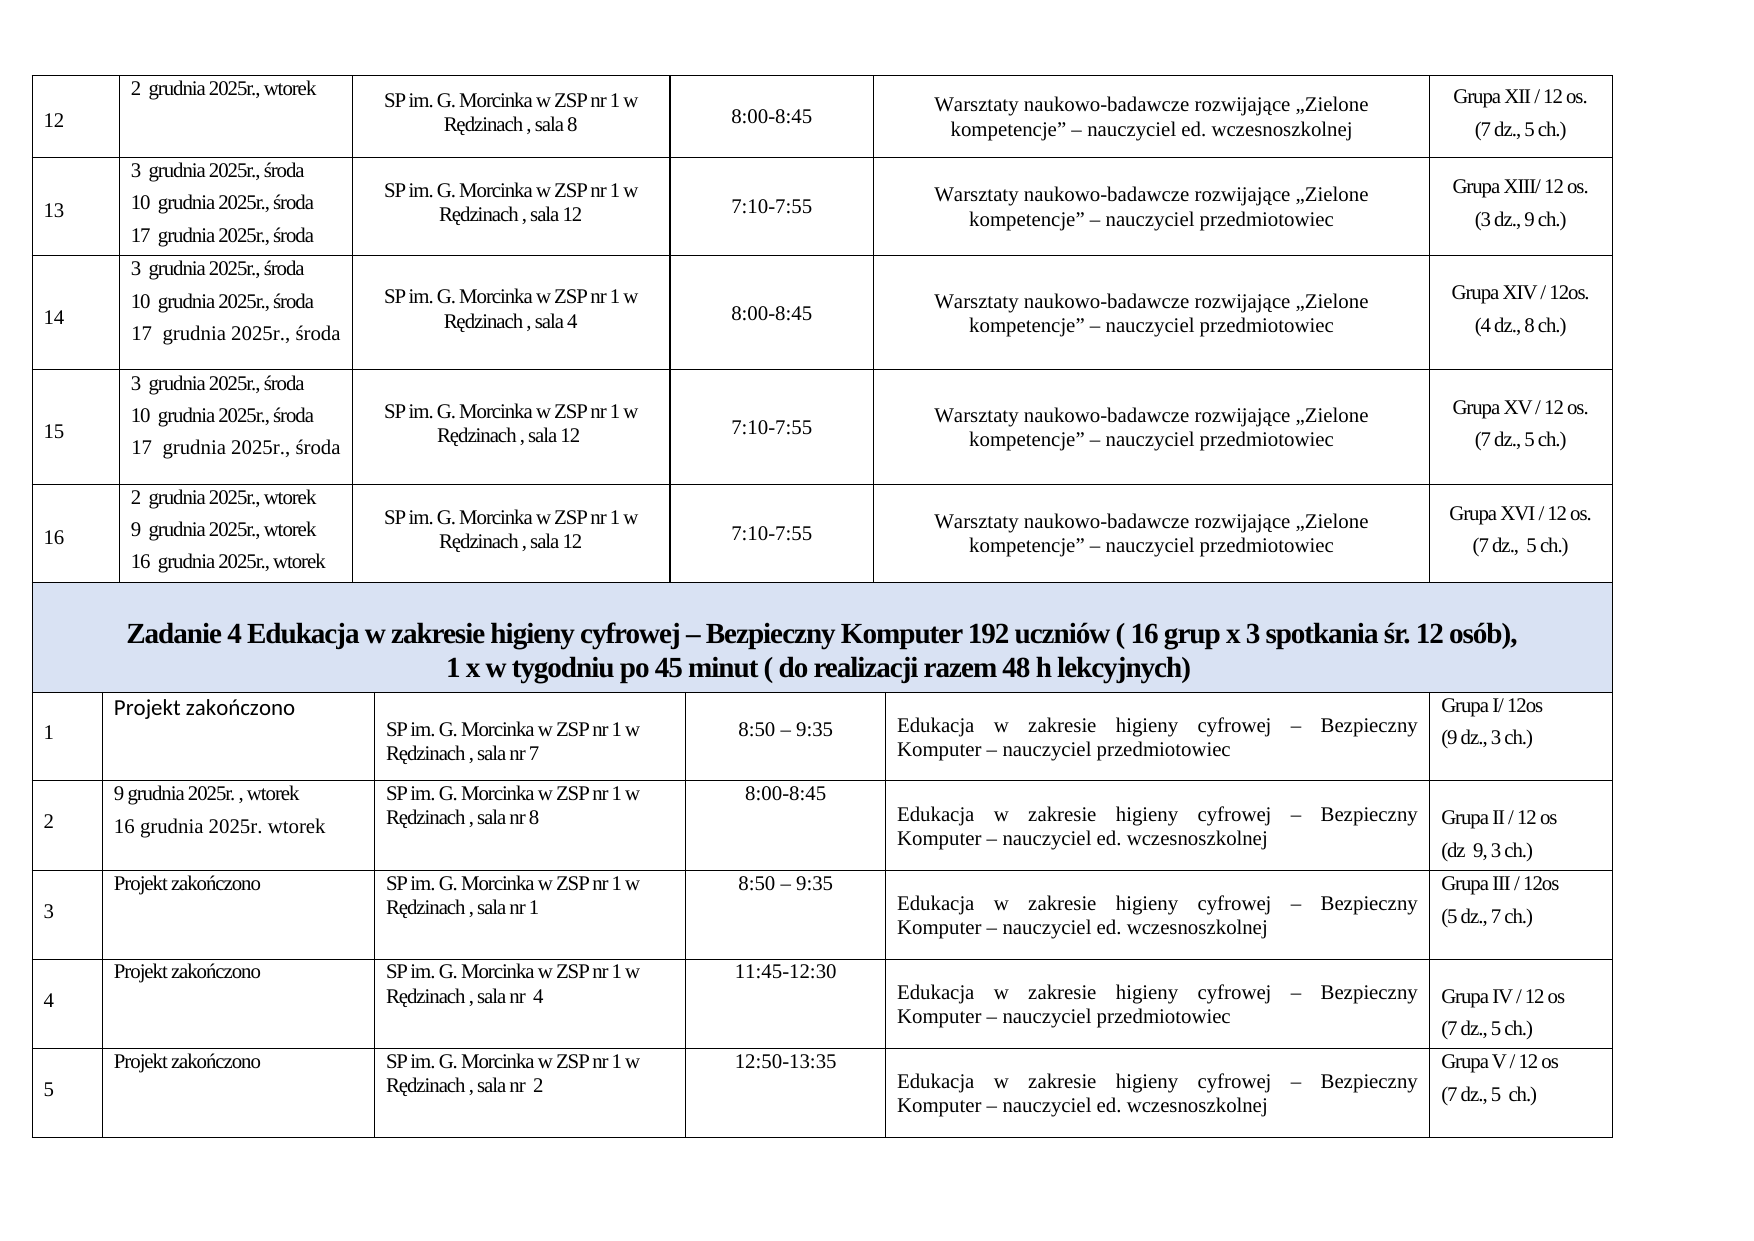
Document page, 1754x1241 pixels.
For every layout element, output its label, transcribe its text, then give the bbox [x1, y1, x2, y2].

table_cell 12:50-13:35 [686, 1049, 885, 1137]
table_cell 3 grudnia 2025r., środa 10 grudnia 2025r., środa 17 grudnia 2025r., środa [120, 370, 352, 484]
table_cell 2 [33, 781, 102, 870]
table_cell Grupa I/ 12os (9 dz., 3 ch.) [1430, 693, 1612, 780]
table_cell Projekt zakończono [103, 960, 374, 1048]
table_cell 7:10-7:55 [671, 158, 873, 255]
table_cell 3 grudnia 2025r., środa 10 grudnia 2025r., środa 17 grudnia 2025r., środa [120, 158, 352, 255]
table_cell Warsztaty naukowo-badawcze rozwijające „Zielone kompetencje” – nauczyciel ed. wczesnoszkolnej [874, 76, 1429, 157]
table_cell Zadanie 4 Edukacja w zakresie higieny cyfrowej – Bezpieczny Komputer 192 uczniów ( 16 grup x 3 spotkania śr. 12 osób), 1 x w tygodniu po 45 minut ( do realizacji razem 48 h lekcyjnych) [33, 583, 1612, 692]
table_cell Edukacja w zakresie higieny cyfrowej – Bezpieczny Komputer – nauczyciel przedmiotowiec [886, 693, 1429, 780]
table_cell Warsztaty naukowo-badawcze rozwijające „Zielone kompetencje” – nauczyciel przedmiotowiec [874, 485, 1429, 582]
table_cell 5 [33, 1049, 102, 1137]
table_cell 9 grudnia 2025r. , wtorek 16 grudnia 2025r. wtorek [103, 781, 374, 870]
table_cell SP im. G. Morcinka w ZSP nr 1 w Rędzinach , sala nr 2 [375, 1049, 685, 1137]
table_cell Grupa XII / 12 os. (7 dz., 5 ch.) [1430, 76, 1612, 157]
table_cell 14 [33, 256, 119, 369]
table_cell SP im. G. Morcinka w ZSP nr 1 w Rędzinach , sala nr 1 [375, 871, 685, 958]
table_cell 2 grudnia 2025r., wtorek [120, 76, 352, 157]
table_cell Grupa II / 12 os (dz 9, 3 ch.) [1430, 781, 1612, 870]
table_cell 8:00-8:45 [671, 76, 873, 157]
table_cell SP im. G. Morcinka w ZSP nr 1 w Rędzinach , sala 12 [353, 485, 669, 582]
table_cell Projekt zakończono [103, 871, 374, 958]
table_cell 8:00-8:45 [671, 256, 873, 369]
table_cell Grupa XVI / 12 os. (7 dz., 5 ch.) [1430, 485, 1612, 582]
table_cell Grupa III / 12os (5 dz., 7 ch.) [1430, 871, 1612, 958]
table_cell 8:50 – 9:35 [686, 871, 885, 958]
table_cell Grupa XIV / 12os. (4 dz., 8 ch.) [1430, 256, 1612, 369]
table_cell 2 grudnia 2025r., wtorek 9 grudnia 2025r., wtorek 16 grudnia 2025r., wtorek [120, 485, 352, 582]
table_cell 16 [33, 485, 119, 582]
table_cell Grupa IV / 12 os (7 dz., 5 ch.) [1430, 960, 1612, 1048]
table_cell SP im. G. Morcinka w ZSP nr 1 w Rędzinach , sala 8 [353, 76, 669, 157]
table_cell Warsztaty naukowo-badawcze rozwijające „Zielone kompetencje” – nauczyciel przedmiotowiec [874, 158, 1429, 255]
table_cell SP im. G. Morcinka w ZSP nr 1 w Rędzinach , sala nr 7 [375, 693, 685, 780]
table_cell Grupa XV / 12 os. (7 dz., 5 ch.) [1430, 370, 1612, 484]
table_cell 3 grudnia 2025r., środa 10 grudnia 2025r., środa 17 grudnia 2025r., środa [120, 256, 352, 369]
table_cell Edukacja w zakresie higieny cyfrowej – Bezpieczny Komputer – nauczyciel ed. wczesnoszkolnej [886, 1049, 1429, 1137]
table_cell 11:45-12:30 [686, 960, 885, 1048]
table_cell SP im. G. Morcinka w ZSP nr 1 w Rędzinach , sala 12 [353, 158, 669, 255]
table_cell 12 [33, 76, 119, 157]
table_cell SP im. G. Morcinka w ZSP nr 1 w Rędzinach , sala 4 [353, 256, 669, 369]
table_cell 15 [33, 370, 119, 484]
table_cell 7:10-7:55 [671, 370, 873, 484]
table_cell Edukacja w zakresie higieny cyfrowej – Bezpieczny Komputer – nauczyciel przedmiotowiec [886, 960, 1429, 1048]
table_cell SP im. G. Morcinka w ZSP nr 1 w Rędzinach , sala 12 [353, 370, 669, 484]
table_cell Projekt zakończono [103, 693, 374, 780]
table_cell 8:50 – 9:35 [686, 693, 885, 780]
table_cell Grupa V / 12 os (7 dz., 5 ch.) [1430, 1049, 1612, 1137]
table_cell Grupa XIII/ 12 os. (3 dz., 9 ch.) [1430, 158, 1612, 255]
table_cell 13 [33, 158, 119, 255]
table_cell 4 [33, 960, 102, 1048]
table_cell Edukacja w zakresie higieny cyfrowej – Bezpieczny Komputer – nauczyciel ed. wczesnoszkolnej [886, 871, 1429, 958]
table_cell 8:00-8:45 [686, 781, 885, 870]
table_cell 7:10-7:55 [671, 485, 873, 582]
table_cell Warsztaty naukowo-badawcze rozwijające „Zielone kompetencje” – nauczyciel przedmiotowiec [874, 370, 1429, 484]
table_cell SP im. G. Morcinka w ZSP nr 1 w Rędzinach , sala nr 8 [375, 781, 685, 870]
table_cell Edukacja w zakresie higieny cyfrowej – Bezpieczny Komputer – nauczyciel ed. wczesnoszkolnej [886, 781, 1429, 870]
table_cell 1 [33, 693, 102, 780]
table_cell Warsztaty naukowo-badawcze rozwijające „Zielone kompetencje” – nauczyciel przedmiotowiec [874, 256, 1429, 369]
table_cell 3 [33, 871, 102, 958]
table_cell Projekt zakończono [103, 1049, 374, 1137]
table_cell SP im. G. Morcinka w ZSP nr 1 w Rędzinach , sala nr 4 [375, 960, 685, 1048]
